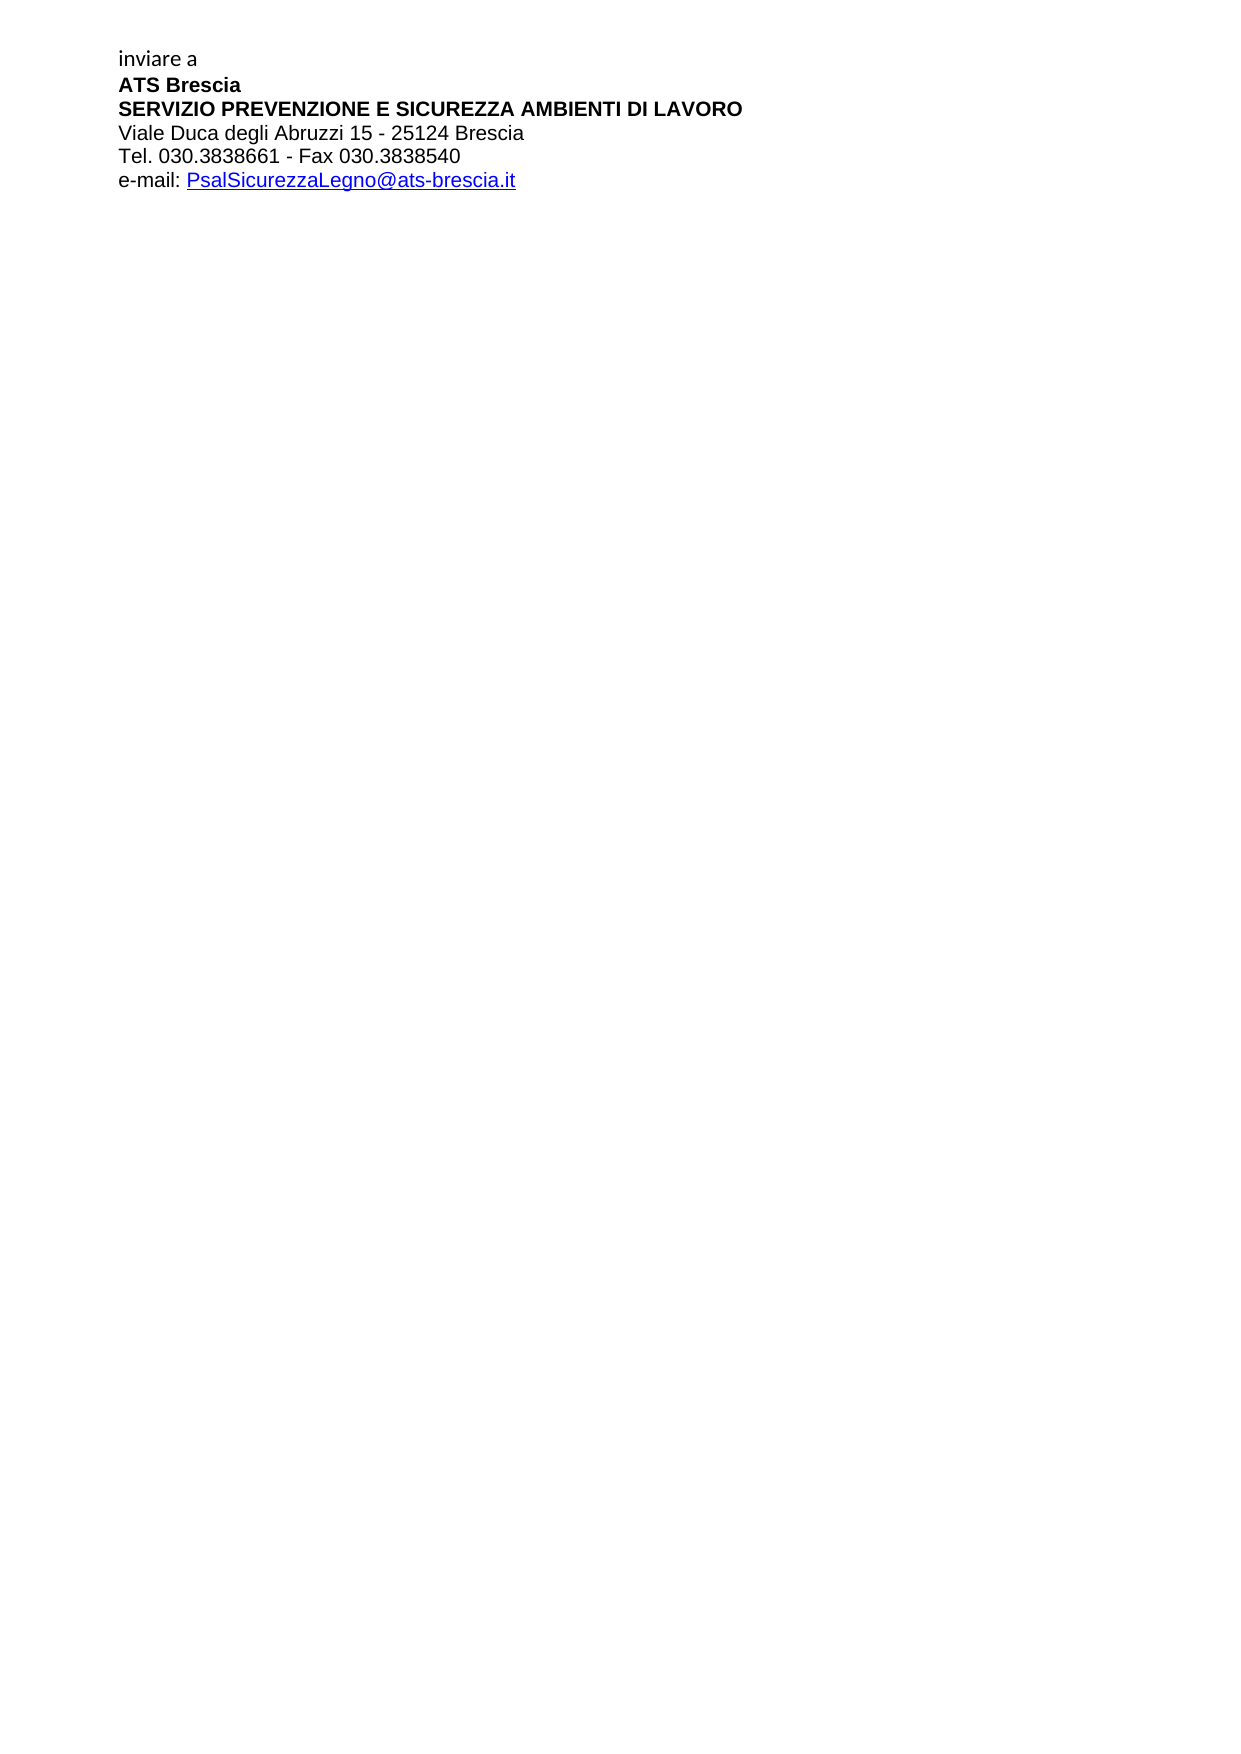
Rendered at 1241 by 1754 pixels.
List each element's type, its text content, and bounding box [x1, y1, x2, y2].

text ATS Brescia [118, 72, 1130, 96]
text Tel. 030.3838661 - Fax 030.3838540 [118, 144, 1130, 168]
text e-mail: PsalSicurezzaLegno@ats-brescia.it [118, 168, 1130, 192]
text SERVIZIO PREVENZIONE E SICUREZZA AMBIENTI DI LAVORO [118, 96, 1130, 120]
text Viale Duca degli Abruzzi 15 - 25124 Brescia [118, 120, 1130, 144]
text inviare a [118, 44, 1122, 72]
